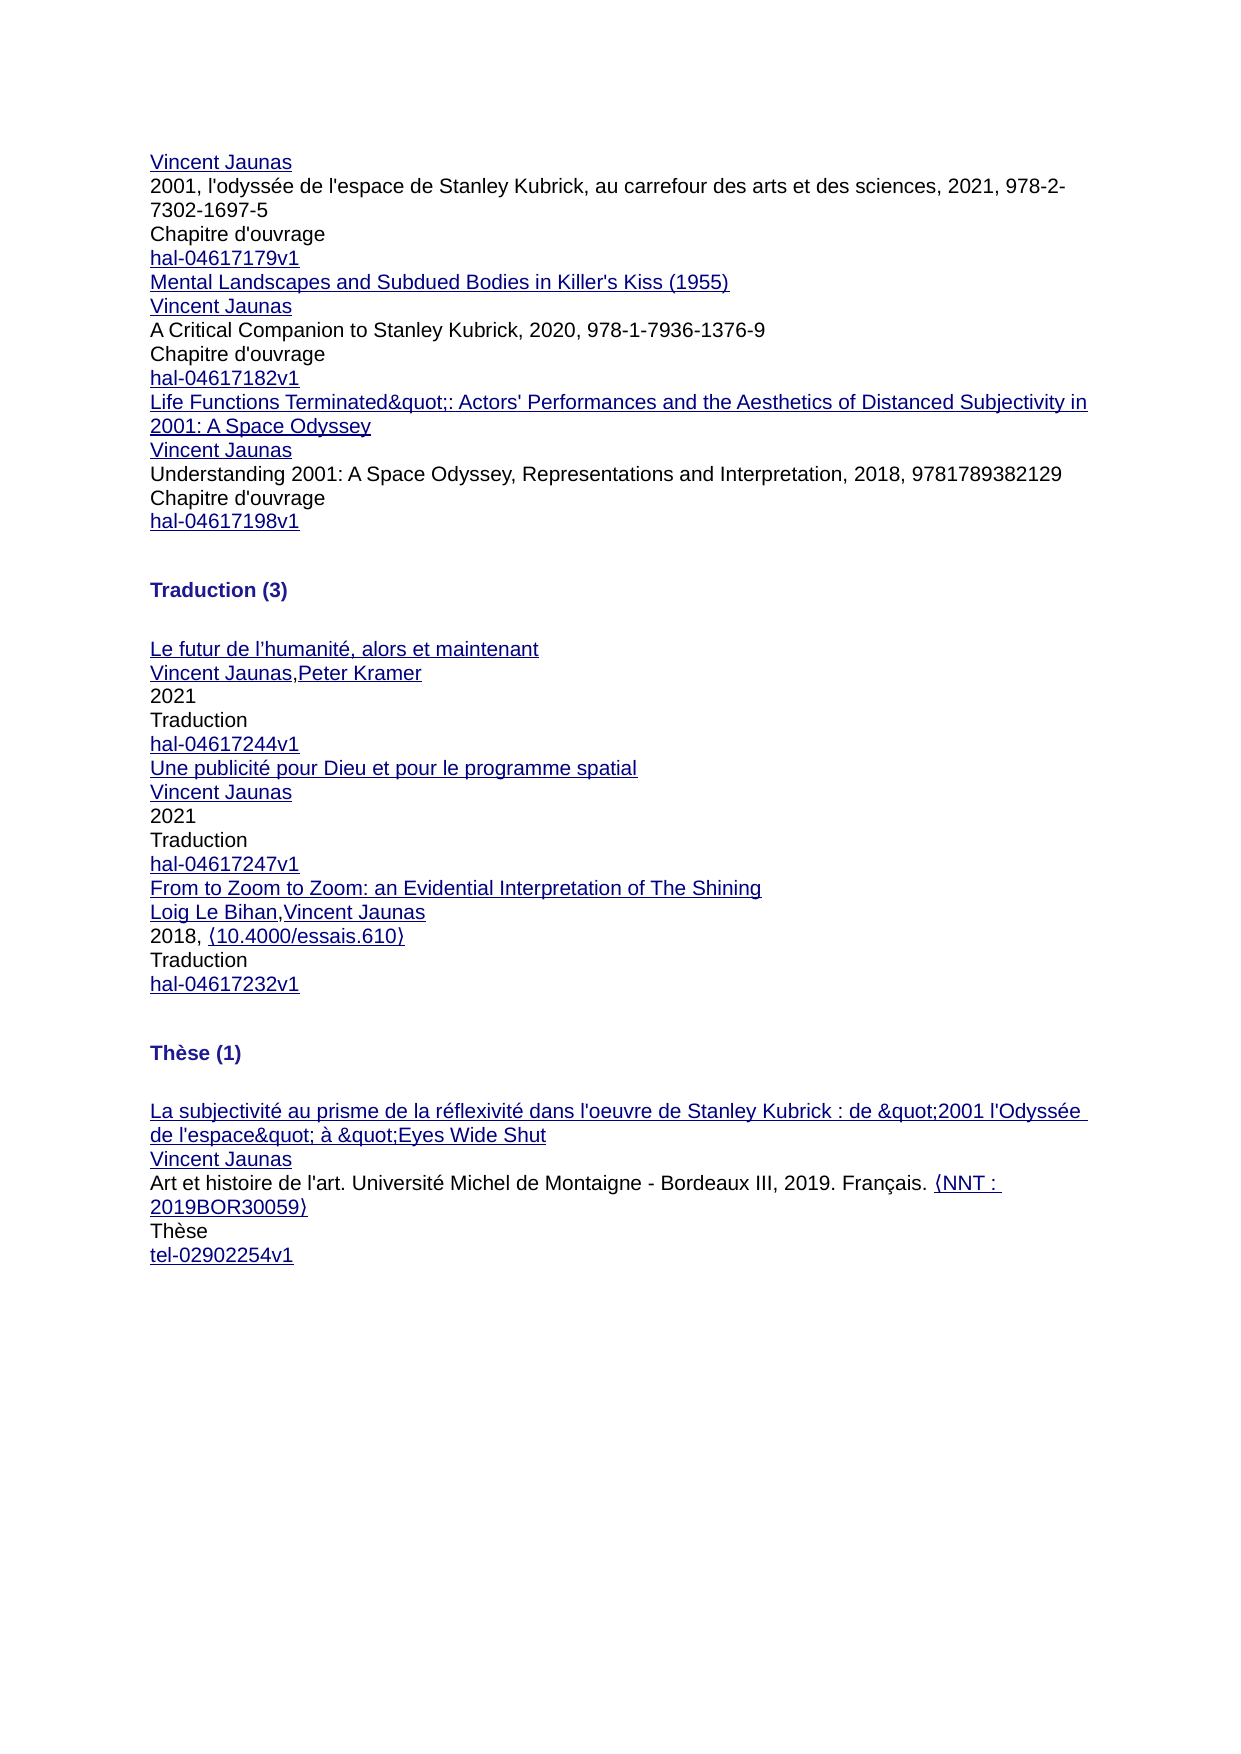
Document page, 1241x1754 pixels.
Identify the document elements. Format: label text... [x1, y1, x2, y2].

subtitle Thèse (1) [150, 1041, 1090, 1064]
table_cell From to Zoom to Zoom: an Evidential Interpretation of The Shining Loig Le Bihan,Vincent Jaunas 2018, ⟨10.4000/essais.610⟩ Traduction hal-04617232v1 [150, 876, 1090, 996]
table_header Vincent Jaunas 2001, l'odyssée de l'espace de Stanley Kubrick, au carrefour des arts et des sciences, 2021, 978-2-7302-1697-5 Chapitre d'ouvrage hal-04617179v1 [150, 150, 1090, 270]
subtitle Traduction (3) [150, 578, 1090, 602]
table_cell Mental Landscapes and Subdued Bodies in Killer's Kiss (1955) Vincent Jaunas A Critical Companion to Stanley Kubrick, 2020, 978-1-7936-1376-9 Chapitre d'ouvrage hal-04617182v1 [150, 270, 1090, 389]
table_header Le futur de l’humanité, alors et maintenant Vincent Jaunas,Peter Kramer 2021 Traduction hal-04617244v1 [150, 636, 1090, 756]
table_cell Life Functions Terminated&quot;: Actors' Performances and the Aesthetics of Distanced Subjectivity in 2001: A Space Odyssey Vincent Jaunas Understanding 2001: A Space Odyssey, Representations and Interpretation, 2018, 9781789382129 Chapitre d'ouvrage hal-04617198v1 [150, 390, 1090, 533]
table_header La subjectivité au prisme de la réflexivité dans l'oeuvre de Stanley Kubrick : de &quot;2001 l'Odyssée de l'espace&quot; à &quot;Eyes Wide Shut Vincent Jaunas Art et histoire de l'art. Université Michel de Montaigne - Bordeaux III, 2019. Français. ⟨NNT : 2019BOR30059⟩ Thèse tel-02902254v1 [150, 1099, 1090, 1267]
table_cell Une publicité pour Dieu et pour le programme spatial Vincent Jaunas 2021 Traduction hal-04617247v1 [150, 756, 1090, 876]
